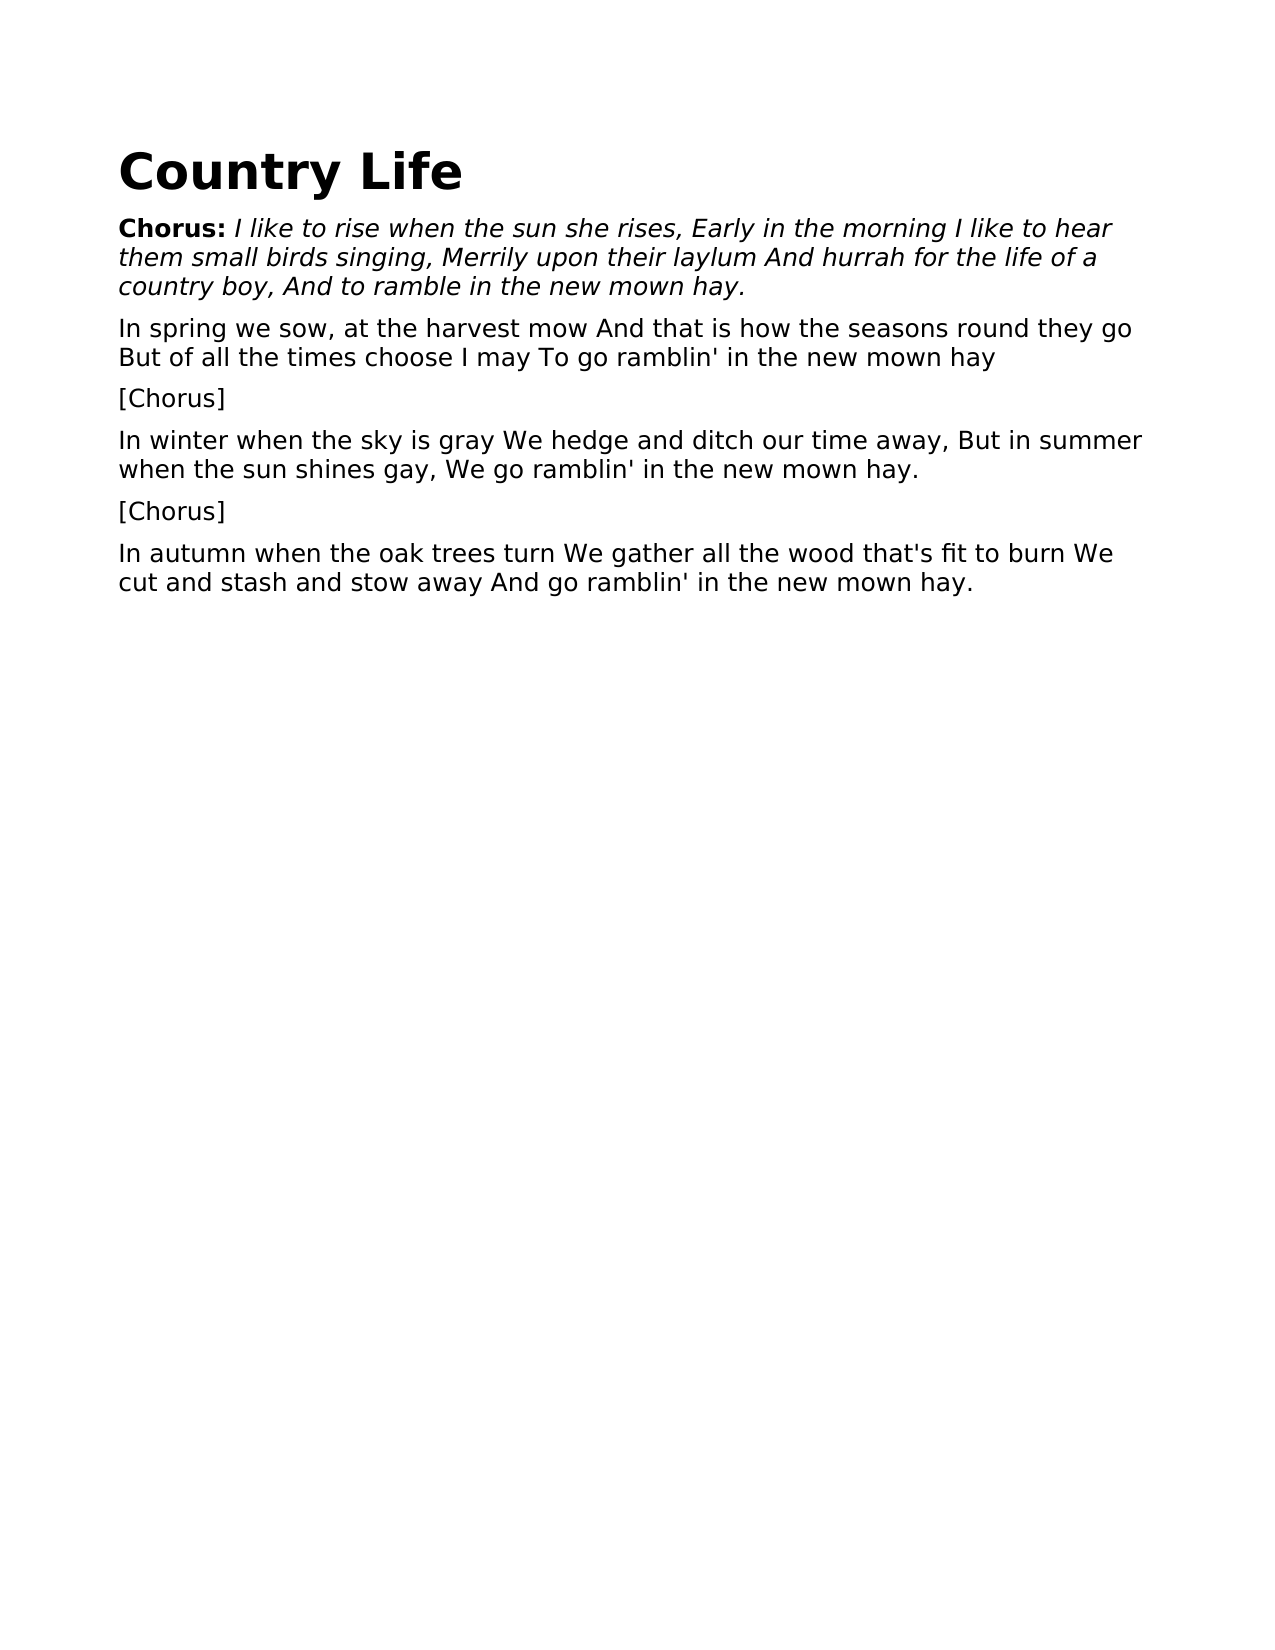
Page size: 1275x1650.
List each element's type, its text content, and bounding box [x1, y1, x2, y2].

text In autumn when the oak trees turn We gather all the wood that's fit to burn We cut and stash and stow away And go ramblin' in the new mown hay. [118, 539, 1157, 597]
subtitle Country Life [118, 143, 1157, 201]
text In winter when the sky is gray We hedge and ditch our time away, But in summer when the sun shines gay, We go ramblin' in the new mown hay. [118, 426, 1157, 485]
text [Chorus] [118, 385, 1157, 414]
text [Chorus] [118, 497, 1157, 526]
text Chorus: I like to rise when the sun she rises, Early in the morning I like to hear them small birds singing, Merrily upon their laylum And hurrah for the life of a country boy, And to ramble in the new mown hay. [118, 214, 1157, 301]
text In spring we sow, at the harvest mow And that is how the seasons round they go But of all the times choose I may To go ramblin' in the new mown hay [118, 314, 1157, 372]
